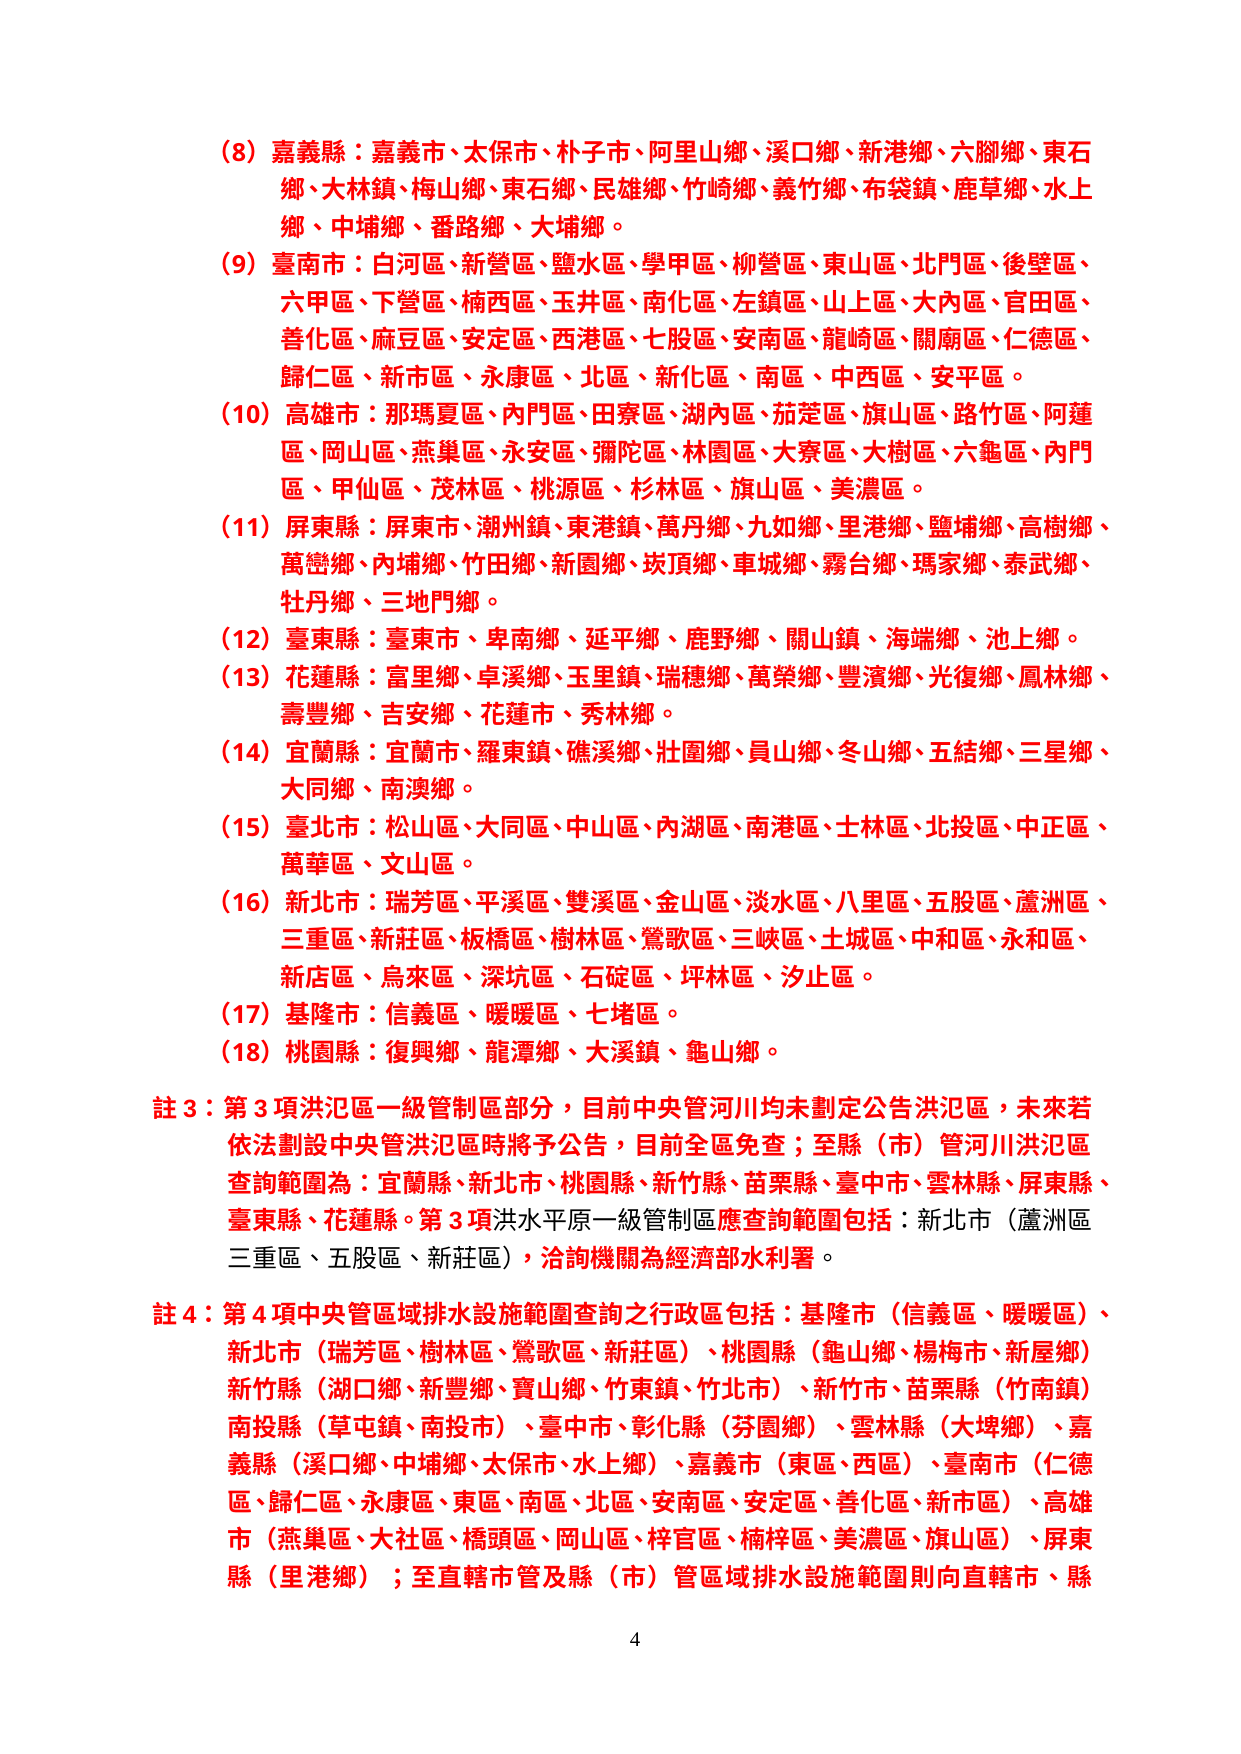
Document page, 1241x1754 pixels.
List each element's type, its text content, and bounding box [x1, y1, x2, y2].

text （12）臺東縣：臺東市、卑南鄉、延平鄉、鹿野鄉、關山鎮、海端鄉、池上鄉。 [207, 618, 1092, 656]
text （13）花蓮縣：富里鄉、卓溪鄉、玉里鎮、瑞穗鄉、萬榮鄉、豐濱鄉、光復鄉、鳳林鄉、壽豐鄉、吉安鄉、花蓮市、秀林鄉。 [207, 656, 1092, 731]
text （16）新北市：瑞芳區、平溪區、雙溪區、金山區、淡水區、八里區、五股區、蘆洲區、三重區、新莊區、板橋區、樹林區、鶯歌區、三峽區、土城區、中和區、永和區、新店區、烏來區、深坑區、石碇區、坪林區、汐止區。 [207, 881, 1090, 993]
text （8）嘉義縣：嘉義市、太保市、朴子市、阿里山鄉、溪口鄉、新港鄉、六腳鄉、東石鄉、大林鎮、梅山鄉、東石鄉、民雄鄉、竹崎鄉、義竹鄉、布袋鎮、鹿草鄉、水上鄉、中埔鄉、番路鄉、大埔鄉。 [207, 131, 1092, 243]
text （17）基隆市：信義區、暖暖區、七堵區。 [207, 993, 1090, 1031]
text （11）屏東縣：屏東市、潮州鎮、東港鎮、萬丹鄉、九如鄉、里港鄉、鹽埔鄉、高樹鄉、萬巒鄉、內埔鄉、竹田鄉、新園鄉、崁頂鄉、車城鄉、霧台鄉、瑪家鄉、泰武鄉、牡丹鄉、三地門鄉。 [207, 506, 1092, 618]
text 註4：第4項中央管區域排水設施範圍查詢之行政區包括：基隆市（信義區、暖暖區）、新北市（瑞芳區、樹林區、鶯歌區、新莊區）、桃園縣（龜山鄉、楊梅市、新屋鄉）、新竹縣（湖口鄉、新豐鄉、寶山鄉、竹東鎮、竹北市）、新竹市、苗栗縣（竹南鎮）、南投縣（草屯鎮、南投市）、臺中市、彰化縣（芬園鄉）、雲林縣（大埤鄉）、嘉義縣（溪口鄉、中埔鄉、太保市、水上鄉）、嘉義市（東區、西區）、臺南市（仁德區、歸仁區、永康區、東區、南區、北區、安南區、安定區、善化區、新市區）、高雄市（燕巢區、大社區、橋頭區、岡山區、梓官區、楠梓區、美濃區、旗山區）、屏東縣（里港鄉）；至直轄市管及縣（市）管區域排水設施範圍則向直轄市、縣（市）主管機關查詢。 [152, 1293, 1092, 1593]
text （9）臺南市：白河區、新營區、鹽水區、學甲區、柳營區、東山區、北門區、後壁區、六甲區、下營區、楠西區、玉井區、南化區、左鎮區、山上區、大內區、官田區、善化區、麻豆區、安定區、西港區、七股區、安南區、龍崎區、關廟區、仁德區、歸仁區、新市區、永康區、北區、新化區、南區、中西區、安平區。 [207, 243, 1092, 393]
text （15）臺北市：松山區、大同區、中山區、內湖區、南港區、士林區、北投區、中正區、萬華區、文山區。 [207, 806, 1090, 881]
text （18）桃園縣：復興鄉、龍潭鄉、大溪鎮、龜山鄉。 [207, 1031, 1090, 1068]
text 註3：第3項洪氾區一級管制區部分，目前中央管河川均未劃定公告洪氾區，未來若依法劃設中央管洪氾區時將予公告，目前全區免查；至縣（市）管河川洪氾區查詢範圍為：宜蘭縣、新北市、桃園縣、新竹縣、苗栗縣、臺中市、雲林縣、屏東縣、臺東縣、花蓮縣。第3項洪水平原一級管制區應查詢範圍包括：新北市（蘆洲區、三重區、五股區、新莊區），洽詢機關為經濟部水利署。 [152, 1087, 1092, 1275]
text （14）宜蘭縣：宜蘭市、羅東鎮、礁溪鄉、壯圍鄉、員山鄉、冬山鄉、五結鄉、三星鄉、大同鄉、南澳鄉。 [207, 731, 1092, 806]
text （10）高雄市：那瑪夏區、內門區、田寮區、湖內區、茄萣區、旗山區、路竹區、阿蓮區、岡山區、燕巢區、永安區、彌陀區、林園區、大寮區、大樹區、六龜區、內門區、甲仙區、茂林區、桃源區、杉林區、旗山區、美濃區。 [207, 393, 1092, 506]
